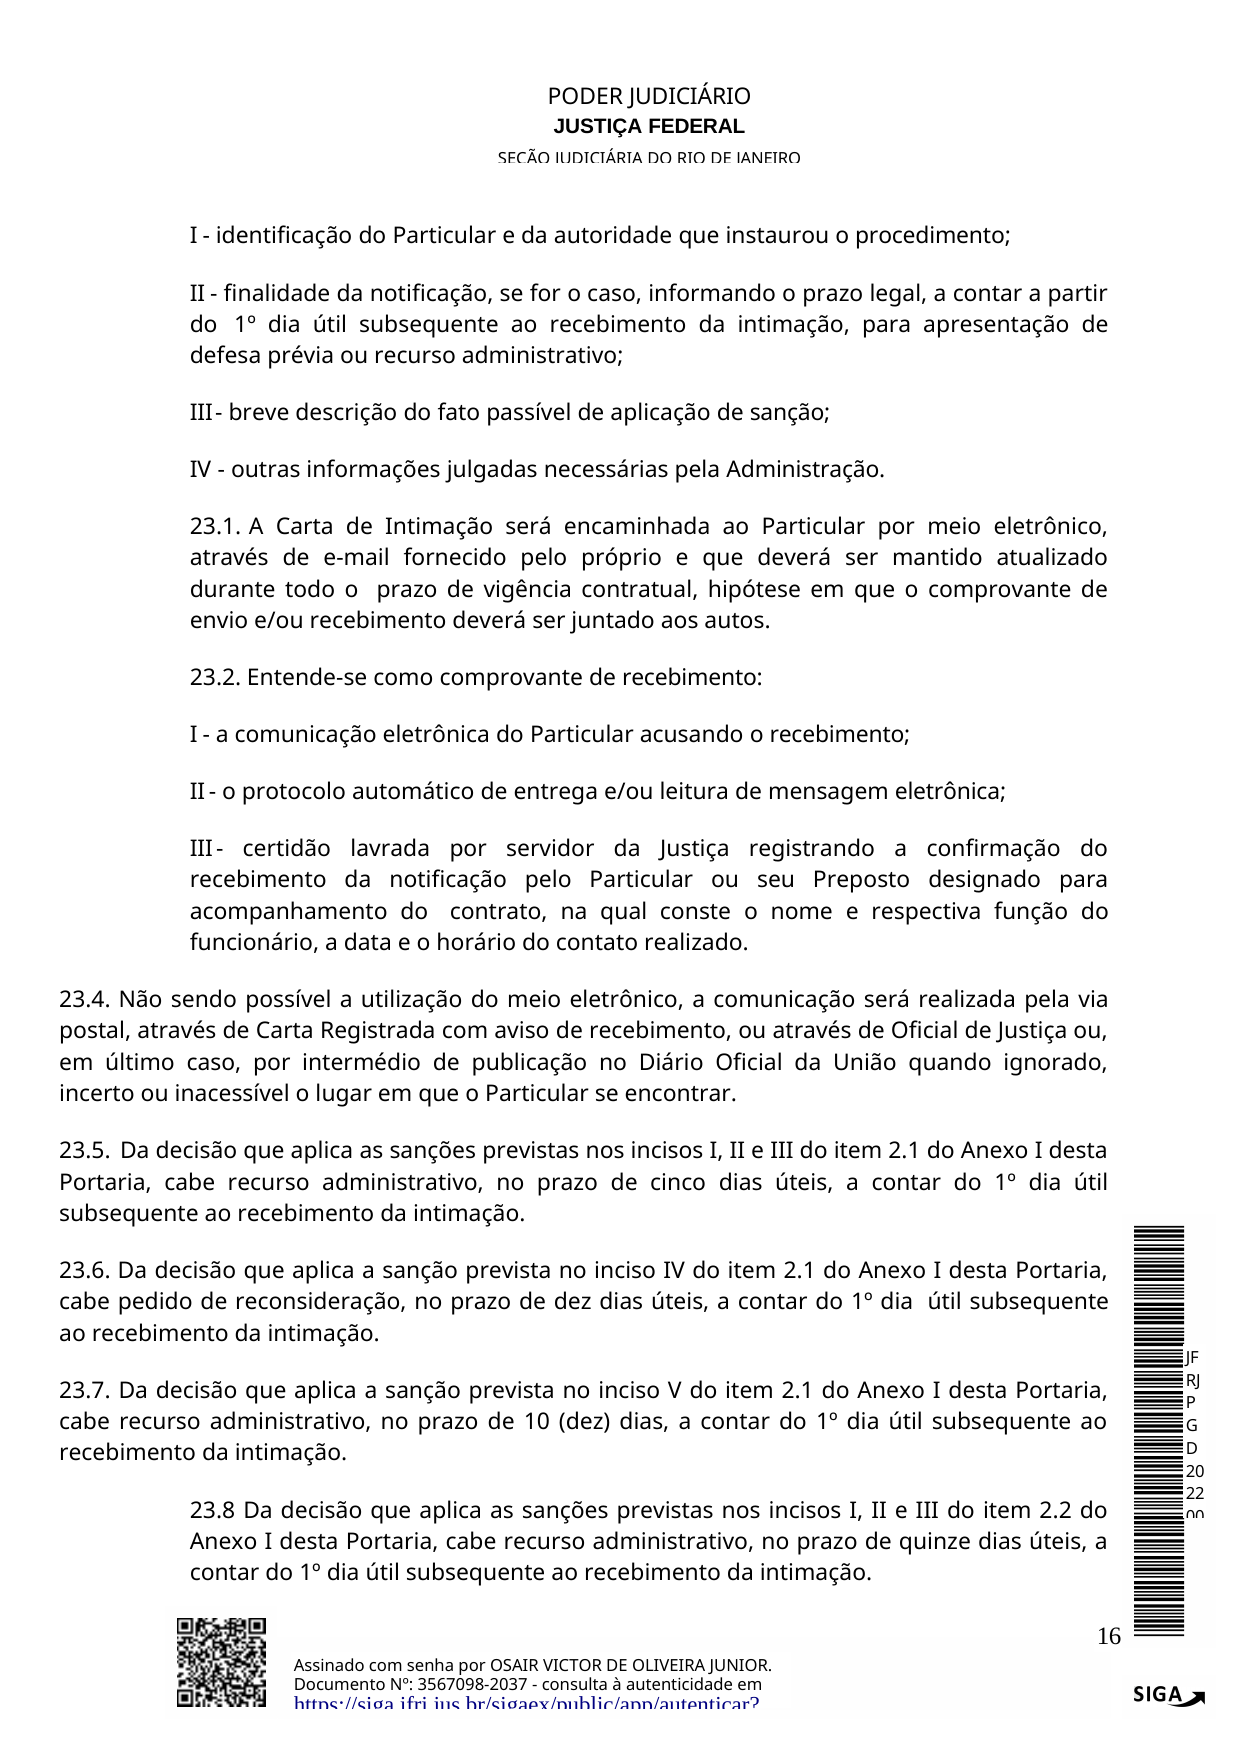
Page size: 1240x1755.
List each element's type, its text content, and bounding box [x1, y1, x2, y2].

text 23.8 Da decisão que aplica as sanções previstas nos incisos I, II e III do item 2.2 do Anexo I desta Portaria, cabe recurso administrativo, no prazo de quinze dias úteis, a contar do 1º dia útil subsequente ao recebimento da intimação. [189, 1493, 1109, 1587]
list - a comunicação eletrônica do Particular acusando o recebimento; [189, 718, 1181, 749]
list Da decisão que aplica a sanção prevista no inciso V do item 2.1 do Anexo I desta Portaria, cabe recurso administrativo, no prazo de 10 (dez) dias, a contar do 1º dia útil subsequente ao recebimento da intimação. [59, 1374, 1109, 1467]
list - identificação do Particular e da autoridade que instaurou o procedimento; [189, 219, 1181, 251]
text JFRJPGD202200034A [1186, 1346, 1206, 1518]
list - o protocolo automático de entrega e/ou leitura de mensagem eletrônica; [189, 775, 1181, 806]
list - certidão lavrada por servidor da Justiça registrando a confirmação do recebimento da notificação pelo Particular ou seu Preposto designado para acompanhamento do contrato, na qual conste o nome e respectiva função do funcionário, a data e o horário do contato realizado. [189, 832, 1109, 957]
list - breve descrição do fato passível de aplicação de sanção; [189, 396, 1181, 427]
list A Carta de Intimação será encaminhada ao Particular por meio eletrônico, através de e-mail fornecido pelo próprio e que deverá ser mantido atualizado durante todo o prazo de vigência contratual, hipótese em que o comprovante de envio e/ou recebimento deverá ser juntado aos autos. [189, 510, 1109, 635]
list Não sendo possível a utilização do meio eletrônico, a comunicação será realizada pela via postal, através de Carta Registrada com aviso de recebimento, ou através de Oficial de Justiça ou, em último caso, por intermédio de publicação no Diário Oficial da União quando ignorado, incerto ou inacessível o lugar em que o Particular se encontrar. [59, 983, 1109, 1108]
list Da decisão que aplica as sanções previstas nos incisos I, II e III do item 2.1 do Anexo I desta Portaria, cabe recurso administrativo, no prazo de cinco dias úteis, a contar do 1º dia útil subsequente ao recebimento da intimação. [59, 1134, 1109, 1228]
list - outras informações julgadas necessárias pela Administração. [189, 453, 1181, 484]
list - finalidade da notificação, se for o caso, informando o prazo legal, a contar a partir do 1º dia útil subsequente ao recebimento da intimação, para apresentação de defesa prévia ou recurso administrativo; [189, 276, 1109, 370]
list Da decisão que aplica a sanção prevista no inciso IV do item 2.1 do Anexo I desta Portaria, cabe pedido de reconsideração, no prazo de dez dias úteis, a contar do 1º dia útil subsequente ao recebimento da intimação. [59, 1254, 1109, 1348]
list Entende-se como comprovante de recebimento: [189, 661, 1181, 692]
